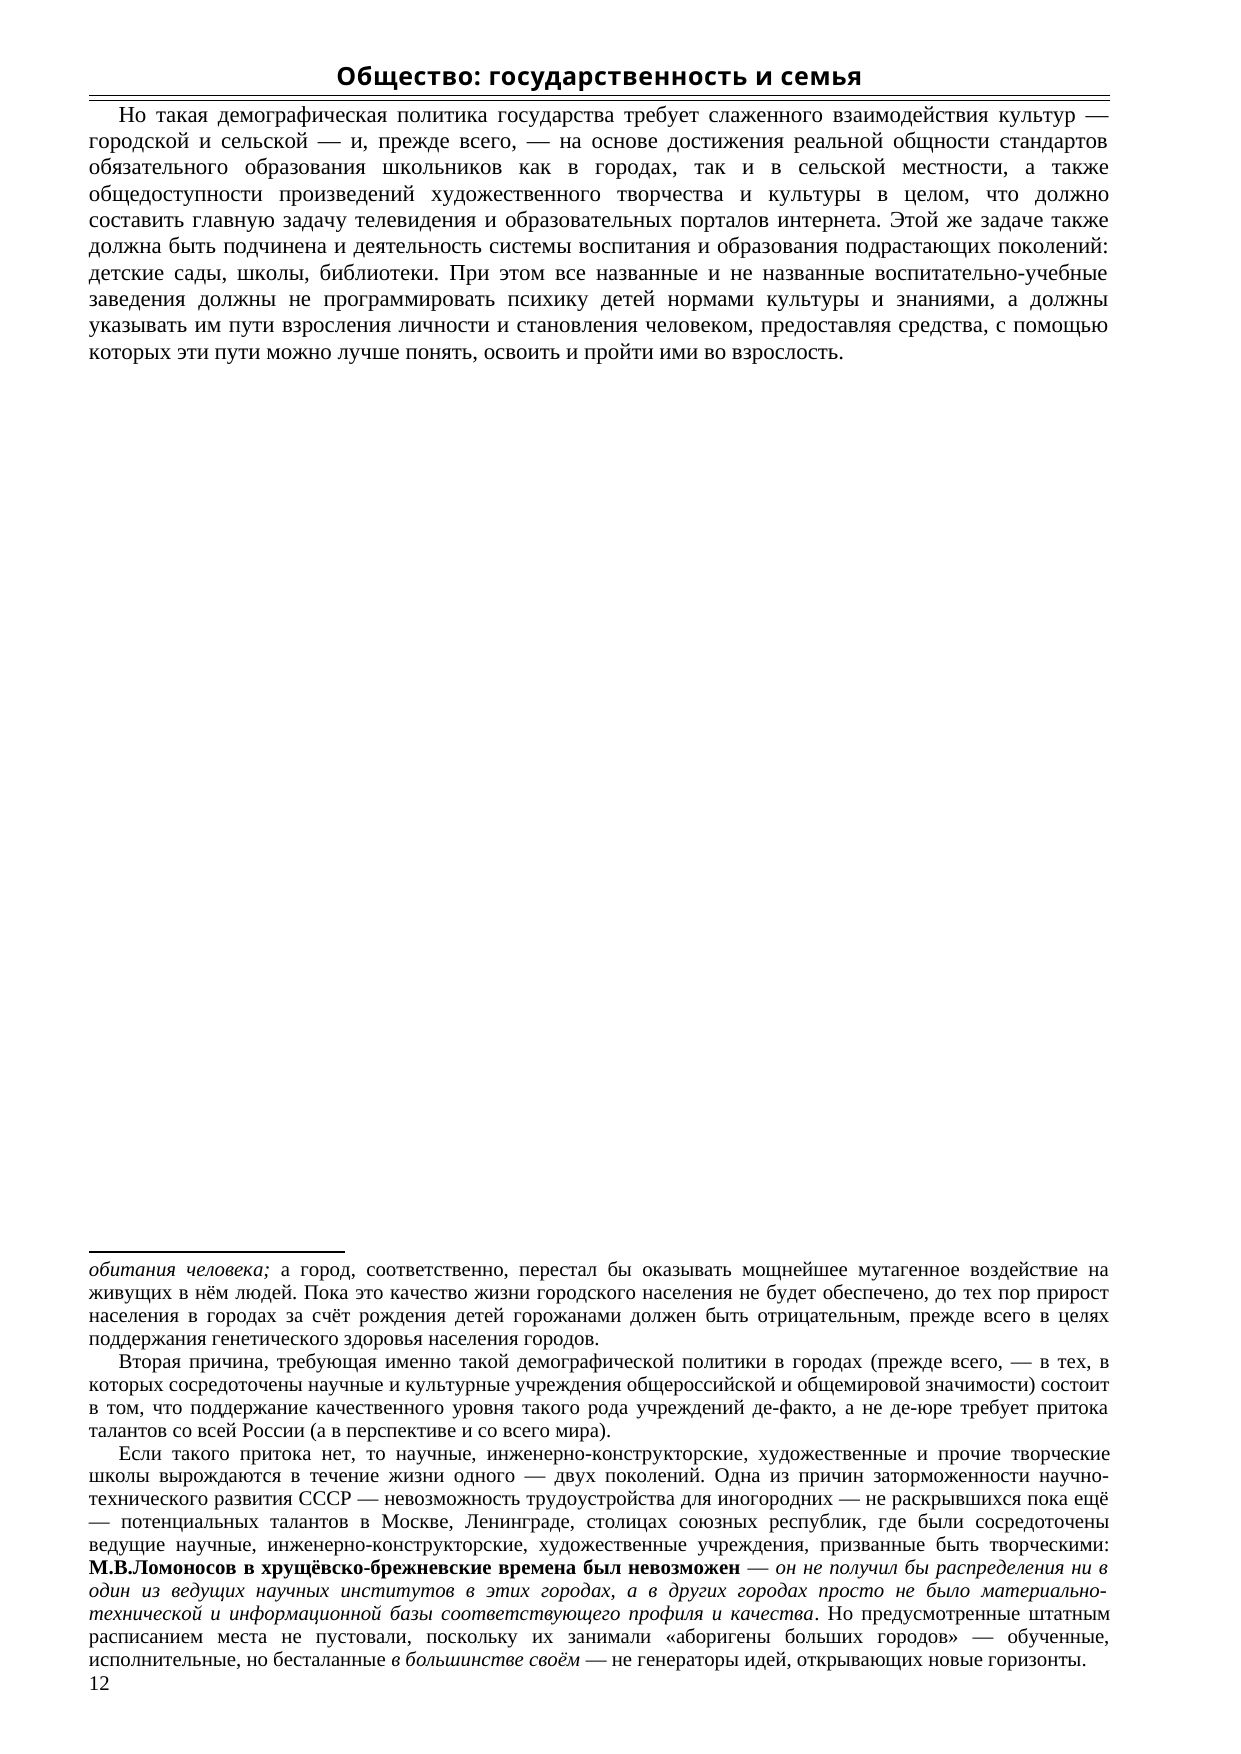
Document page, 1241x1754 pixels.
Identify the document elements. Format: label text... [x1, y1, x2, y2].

text обитания человека; а город, соответственно, перестал бы оказывать мощнейшее мутагенное воздействие на живущих в нём людей. Пока это качество жизни городского населения не будет обеспечено, до тех пор прирост населения в городах за счёт рождения детей горожанами должен быть отрицательным, прежде всего в целях поддержания генетического здоровья населения городов. [89, 1258, 1110, 1350]
text Если такого притока нет, то научные, инженерно-констру­кто­р­ские, художественные и прочие творческие школы вырождаются в течение жизни одного — двух поколений. Одна из причин заторможенности научно-техни­чес­кого развития СССР — невозможность трудоустройства для иногородних — не раскрывшихся пока ещё — потенциальных талантов в Москве, Ленинграде, столицах союзных республик, где были сосредоточены ведущие научные, инженерно-конструкторские, художественные учреждения, призванные быть творческими: М.В.Ломо­но­сов в хрущёвско-брежневские времена был невозможен — он не получил бы распределения ни в один из ведущих научных институтов в этих городах, а в других городах просто не было материально-технической и информационной базы соответствующего профиля и качества. Но предусмотренные штатным расписанием места не пустовали, поскольку их занимали «аборигены больших городов» — обученные, исполнительные, но бесталанные в большинстве своём — не генераторы идей, открывающих новые горизонты. [89, 1442, 1110, 1671]
text Но такая демографическая политика государства требует слаженного взаимодействия культур — городской и сельской — и, прежде всего, — на основе достижения реальной общности стандартов обязательного образования школьников как в городах, так и в сельской местности, а также общедоступности произведений художественного творчества и культуры в целом, что должно составить главную задачу телевидения и образовательных порталов интернета. Этой же задаче также должна быть подчинена и деятельность системы воспитания и образования подрастающих поколений: детские сады, школы, библиотеки. При этом все названные и не названные воспитательно-учебные заведения должны не программировать психику детей нормами культуры и знаниями, а должны указывать им пути взросления личности и становления человеком, предоставляя средства, с помощью которых эти пути можно лучше понять, освоить и пройти ими во взрослость. [89, 101, 1110, 364]
text Вторая причина, требующая именно такой демографической политики в городах (прежде всего, — в тех, в которых сосредоточены научные и культурные учреждения общероссийской и общемировой значимости) состоит в том, что поддержание качественного уровня такого рода учреждений де-факто, а не де-юре требует притока талантов со всей России (а в перспективе и со всего мира). [89, 1350, 1110, 1442]
